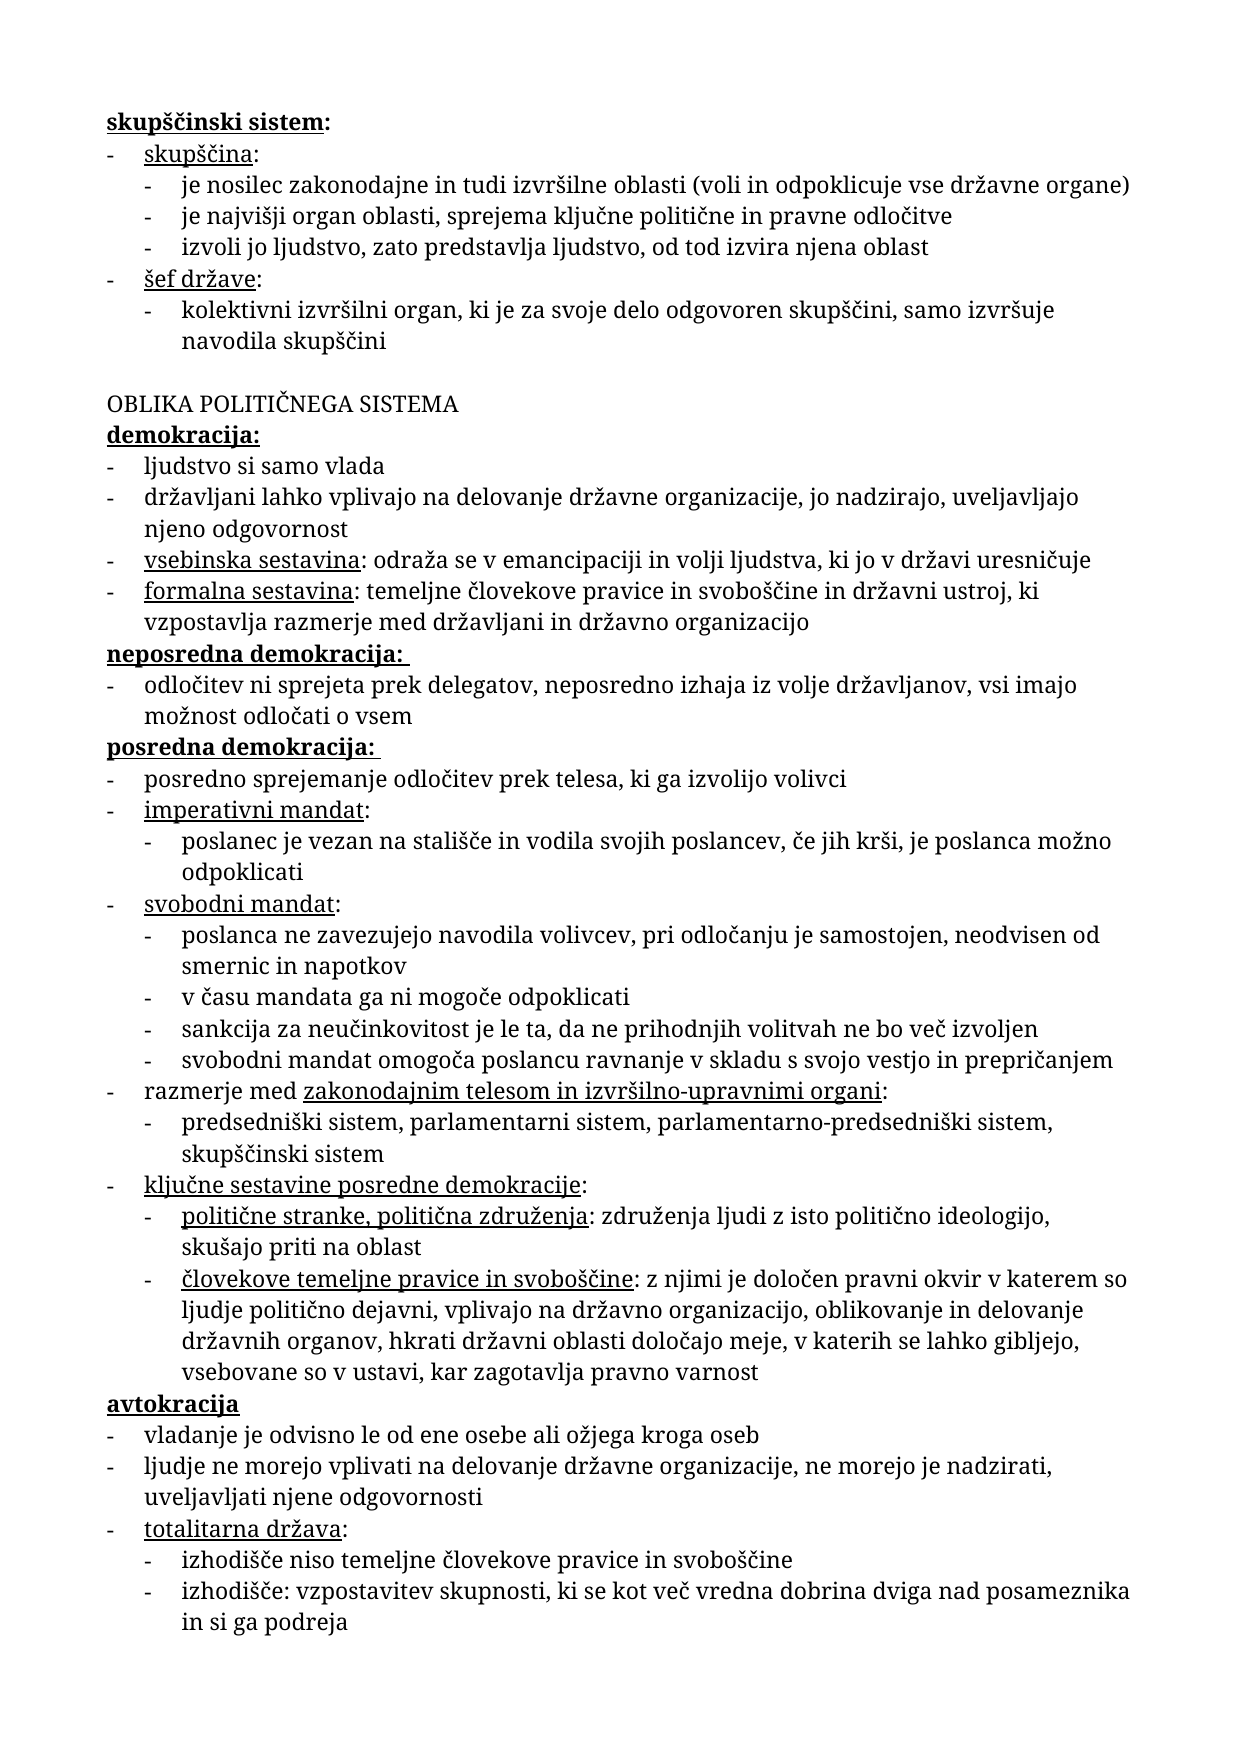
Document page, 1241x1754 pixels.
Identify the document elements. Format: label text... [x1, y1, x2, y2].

list vsebinska sestavina: odraža se v emancipaciji in volji ljudstva, ki jo v državi uresničuje [106, 544, 1134, 575]
list vladanje je odvisno le od ene osebe ali ožjega kroga oseb [106, 1419, 1134, 1450]
list sankcija za neučinkovitost je le ta, da ne prihodnjih volitvah ne bo več izvoljen [144, 1013, 1134, 1044]
list predsedniški sistem, parlamentarni sistem, parlamentarno-predsedniški sistem, skupščinski sistem [144, 1106, 1134, 1169]
list politične stranke, politična združenja: združenja ljudi z isto politično ideologijo, skušajo priti na oblast [144, 1200, 1134, 1263]
text demokracija: [106, 419, 1134, 450]
text posredna demokracija: [106, 731, 1134, 763]
list poslanca ne zavezujejo navodila volivcev, pri odločanju je samostojen, neodvisen od smernic in napotkov [144, 919, 1134, 981]
list odločitev ni sprejeta prek delegatov, neposredno izhaja iz volje državljanov, vsi imajo možnost odločati o vsem [106, 669, 1134, 731]
list skupščina: [106, 138, 1134, 169]
list razmerje med zakonodajnim telesom in izvršilno-upravnimi organi: [106, 1075, 1134, 1106]
list je najvišji organ oblasti, sprejema ključne politične in pravne odločitve [144, 200, 1134, 231]
list posredno sprejemanje odločitev prek telesa, ki ga izvolijo volivci [106, 763, 1134, 794]
list ključne sestavine posredne demokracije: [106, 1169, 1134, 1200]
list človekove temeljne pravice in svoboščine: z njimi je določen pravni okvir v katerem so ljudje politično dejavni, vplivajo na državno organizacijo, oblikovanje in delovanje državnih organov, hkrati državni oblasti določajo meje, v katerih se lahko gibljejo, vsebovane so v ustavi, kar zagotavlja pravno varnost [144, 1263, 1134, 1388]
list kolektivni izvršilni organ, ki je za svoje delo odgovoren skupščini, samo izvršuje navodila skupščini [144, 294, 1134, 356]
list ljudje ne morejo vplivati na delovanje državne organizacije, ne morejo je nadzirati, uveljavljati njene odgovornosti [106, 1450, 1134, 1513]
list državljani lahko vplivajo na delovanje državne organizacije, jo nadzirajo, uveljavljajo njeno odgovornost [106, 481, 1134, 544]
list svobodni mandat omogoča poslancu ravnanje v skladu s svojo vestjo in prepričanjem [144, 1044, 1134, 1075]
list totalitarna država: [106, 1513, 1134, 1544]
list je nosilec zakonodajne in tudi izvršilne oblasti (voli in odpoklicuje vse državne organe) [144, 169, 1134, 200]
list v času mandata ga ni mogoče odpoklicati [144, 981, 1134, 1013]
list svobodni mandat: [106, 888, 1134, 919]
list ljudstvo si samo vlada [106, 450, 1134, 481]
text skupščinski sistem: [106, 106, 1134, 138]
list imperativni mandat: [106, 794, 1134, 825]
text OBLIKA POLITIČNEGA SISTEMA [106, 388, 1134, 419]
list formalna sestavina: temeljne človekove pravice in svoboščine in državni ustroj, ki vzpostavlja razmerje med državljani in državno organizacijo [106, 575, 1134, 638]
list izhodišče: vzpostavitev skupnosti, ki se kot več vredna dobrina dviga nad posameznika in si ga podreja [144, 1575, 1134, 1638]
list poslanec je vezan na stališče in vodila svojih poslancev, če jih krši, je poslanca možno odpoklicati [144, 825, 1134, 888]
list šef države: [106, 263, 1134, 294]
list izvoli jo ljudstvo, zato predstavlja ljudstvo, od tod izvira njena oblast [144, 231, 1134, 263]
text avtokracija [106, 1388, 1134, 1419]
text neposredna demokracija: [106, 638, 1134, 669]
list izhodišče niso temeljne človekove pravice in svoboščine [144, 1544, 1134, 1575]
